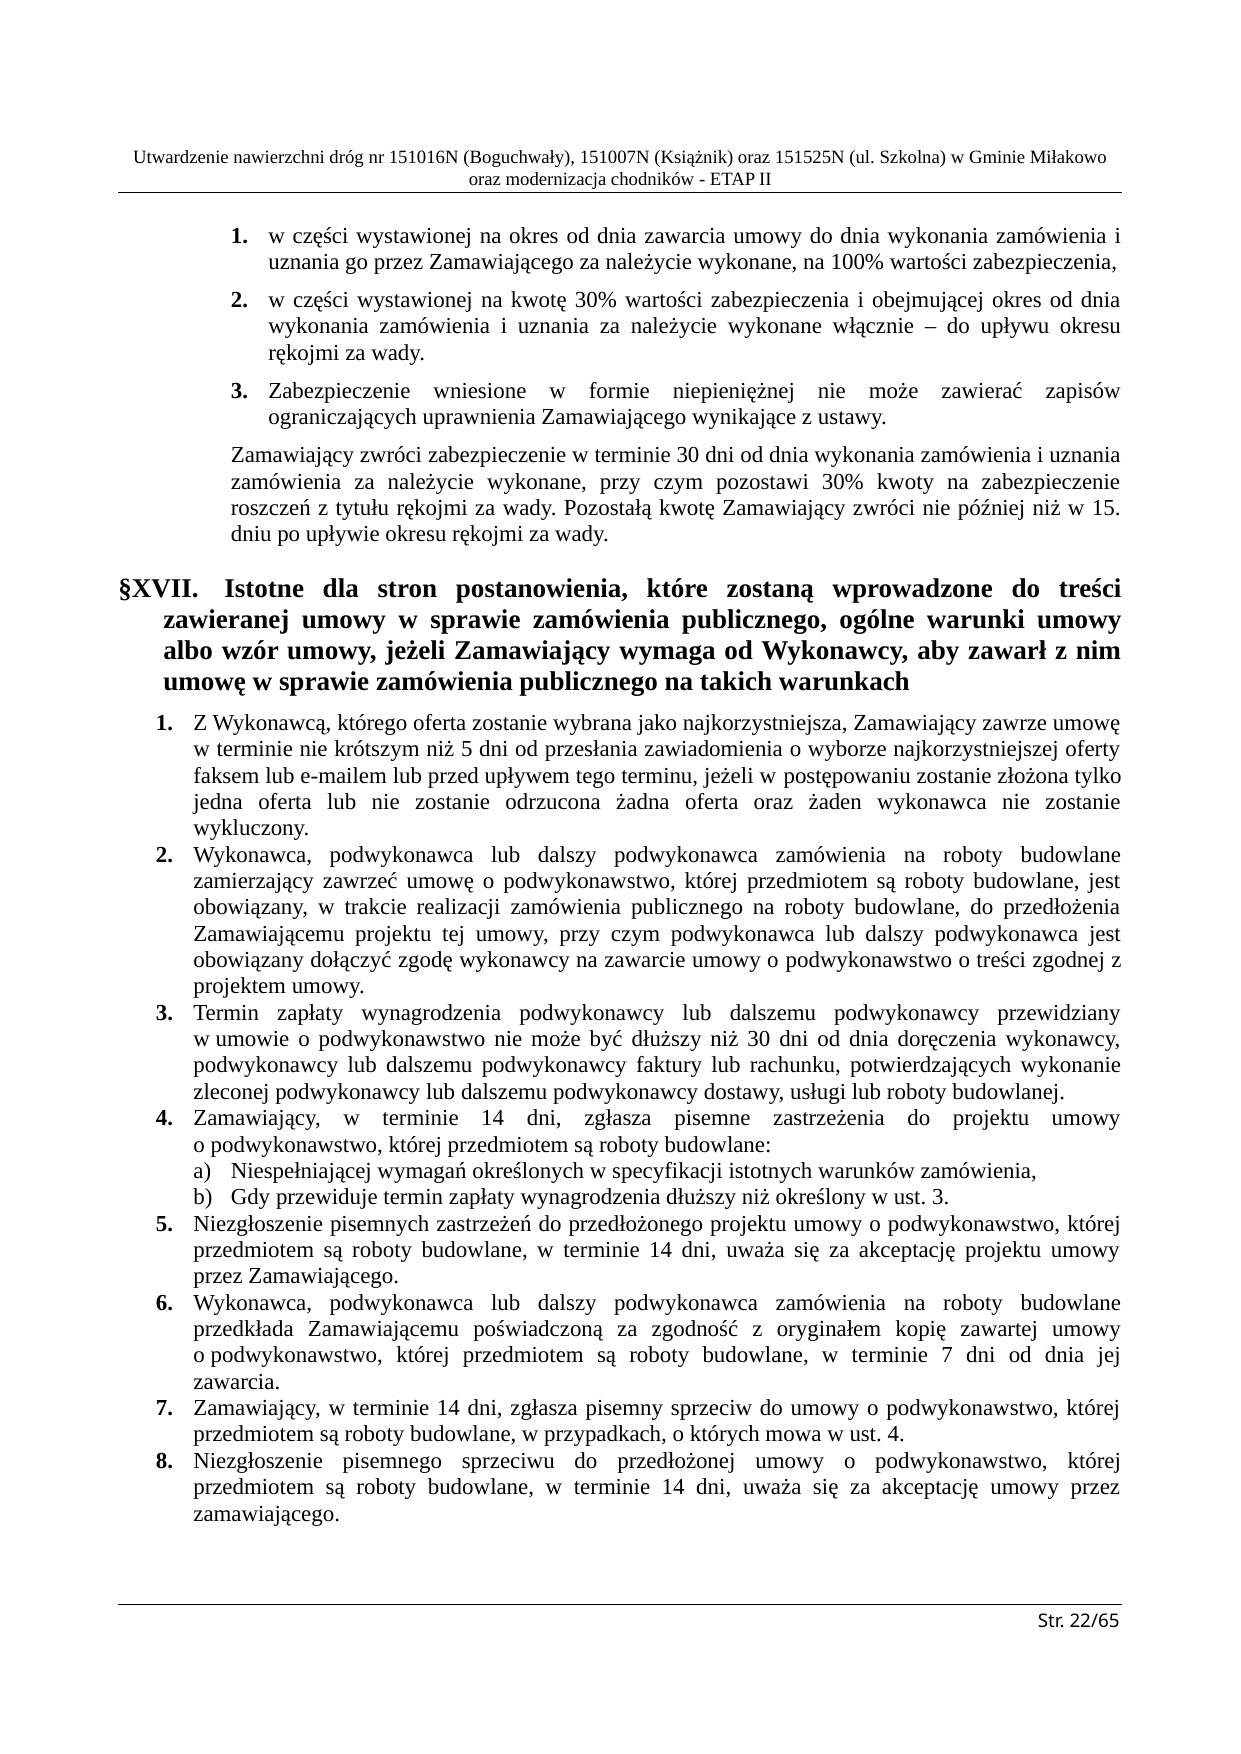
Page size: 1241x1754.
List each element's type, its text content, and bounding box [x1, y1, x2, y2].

list Gdy przewiduje termin zapłaty wynagrodzenia dłuższy niż określony w ust. 3. [193, 1183, 1122, 1210]
list Zabezpieczenie wniesione w formie niepieniężnej nie może zawierać zapisów ograniczających uprawnienia Zamawiającego wynikające z ustawy. [231, 377, 1122, 430]
subtitle Istotne dla stron postanowienia, które zostaną wprowadzone do treści zawieranej umowy w sprawie zamówienia publicznego, ogólne warunki umowy albo wzór umowy, jeżeli Zamawiający wymaga od Wykonawcy, aby zawarł z nim umowę w sprawie zamówienia publicznego na takich warunkach [118, 572, 1122, 696]
list Zamawiający, w terminie 14 dni, zgłasza pisemny sprzeciw do umowy o podwykonawstwo, której przedmiotem są roboty budowlane, w przypadkach, o których mowa w ust. 4. [156, 1394, 1122, 1447]
list Niespełniającej wymagań określonych w specyfikacji istotnych warunków zamówienia, [193, 1157, 1122, 1183]
list Termin zapłaty wynagrodzenia podwykonawcy lub dalszemu podwykonawcy przewidziany w umowie o podwykonawstwo nie może być dłuższy niż 30 dni od dnia doręczenia wykonawcy, podwykonawcy lub dalszemu podwykonawcy faktury lub rachunku, potwierdzających wykonanie zleconej podwykonawcy lub dalszemu podwykonawcy dostawy, usługi lub roboty budowlanej. [156, 999, 1122, 1104]
list w części wystawionej na okres od dnia zawarcia umowy do dnia wykonania zamówienia i uznania go przez Zamawiającego za należycie wykonane, na 100% wartości zabezpieczenia, [231, 222, 1122, 274]
list Zamawiający, w terminie 14 dni, zgłasza pisemne zastrzeżenia do projektu umowy o podwykonawstwo, której przedmiotem są roboty budowlane: [156, 1104, 1122, 1157]
list Wykonawca, podwykonawca lub dalszy podwykonawca zamówienia na roboty budowlane zamierzający zawrzeć umowę o podwykonawstwo, której przedmiotem są roboty budowlane, jest obowiązany, w trakcie realizacji zamówienia publicznego na roboty budowlane, do przedłożenia Zamawiającemu projektu tej umowy, przy czym podwykonawca lub dalszy podwykonawca jest obowiązany dołączyć zgodę wykonawcy na zawarcie umowy o podwykonawstwo o treści zgodnej z projektem umowy. [156, 841, 1122, 999]
list w części wystawionej na kwotę 30% wartości zabezpieczenia i obejmującej okres od dnia wykonania zamówienia i uznania za należycie wykonane włącznie – do upływu okresu rękojmi za wady. [231, 286, 1122, 365]
list Niezgłoszenie pisemnego sprzeciwu do przedłożonej umowy o podwykonawstwo, której przedmiotem są roboty budowlane, w terminie 14 dni, uważa się za akceptację umowy przez zamawiającego. [156, 1447, 1122, 1526]
list Z Wykonawcą, którego oferta zostanie wybrana jako najkorzystniejsza, Zamawiający zawrze umowę w terminie nie krótszym niż 5 dni od przesłania zawiadomienia o wyborze najkorzystniejszej oferty faksem lub e-mailem lub przed upływem tego terminu, jeżeli w postępowaniu zostanie złożona tylko jedna oferta lub nie zostanie odrzucona żadna oferta oraz żaden wykonawca nie zostanie wykluczony. [156, 709, 1122, 841]
list Wykonawca, podwykonawca lub dalszy podwykonawca zamówienia na roboty budowlane przedkłada Zamawiającemu poświadczoną za zgodność z oryginałem kopię zawartej umowy o podwykonawstwo, której przedmiotem są roboty budowlane, w terminie 7 dni od dnia jej zawarcia. [156, 1289, 1122, 1394]
list Niezgłoszenie pisemnych zastrzeżeń do przedłożonego projektu umowy o podwykonawstwo, której przedmiotem są roboty budowlane, w terminie 14 dni, uważa się za akceptację projektu umowy przez Zamawiającego. [156, 1210, 1122, 1289]
list Zamawiający zwróci zabezpieczenie w terminie 30 dni od dnia wykonania zamówienia i uznania zamówienia za należycie wykonane, przy czym pozostawi 30% kwoty na zabezpieczenie roszczeń z tytułu rękojmi za wady. Pozostałą kwotę Zamawiający zwróci nie później niż w 15. dniu po upływie okresu rękojmi za wady. [193, 441, 1122, 547]
